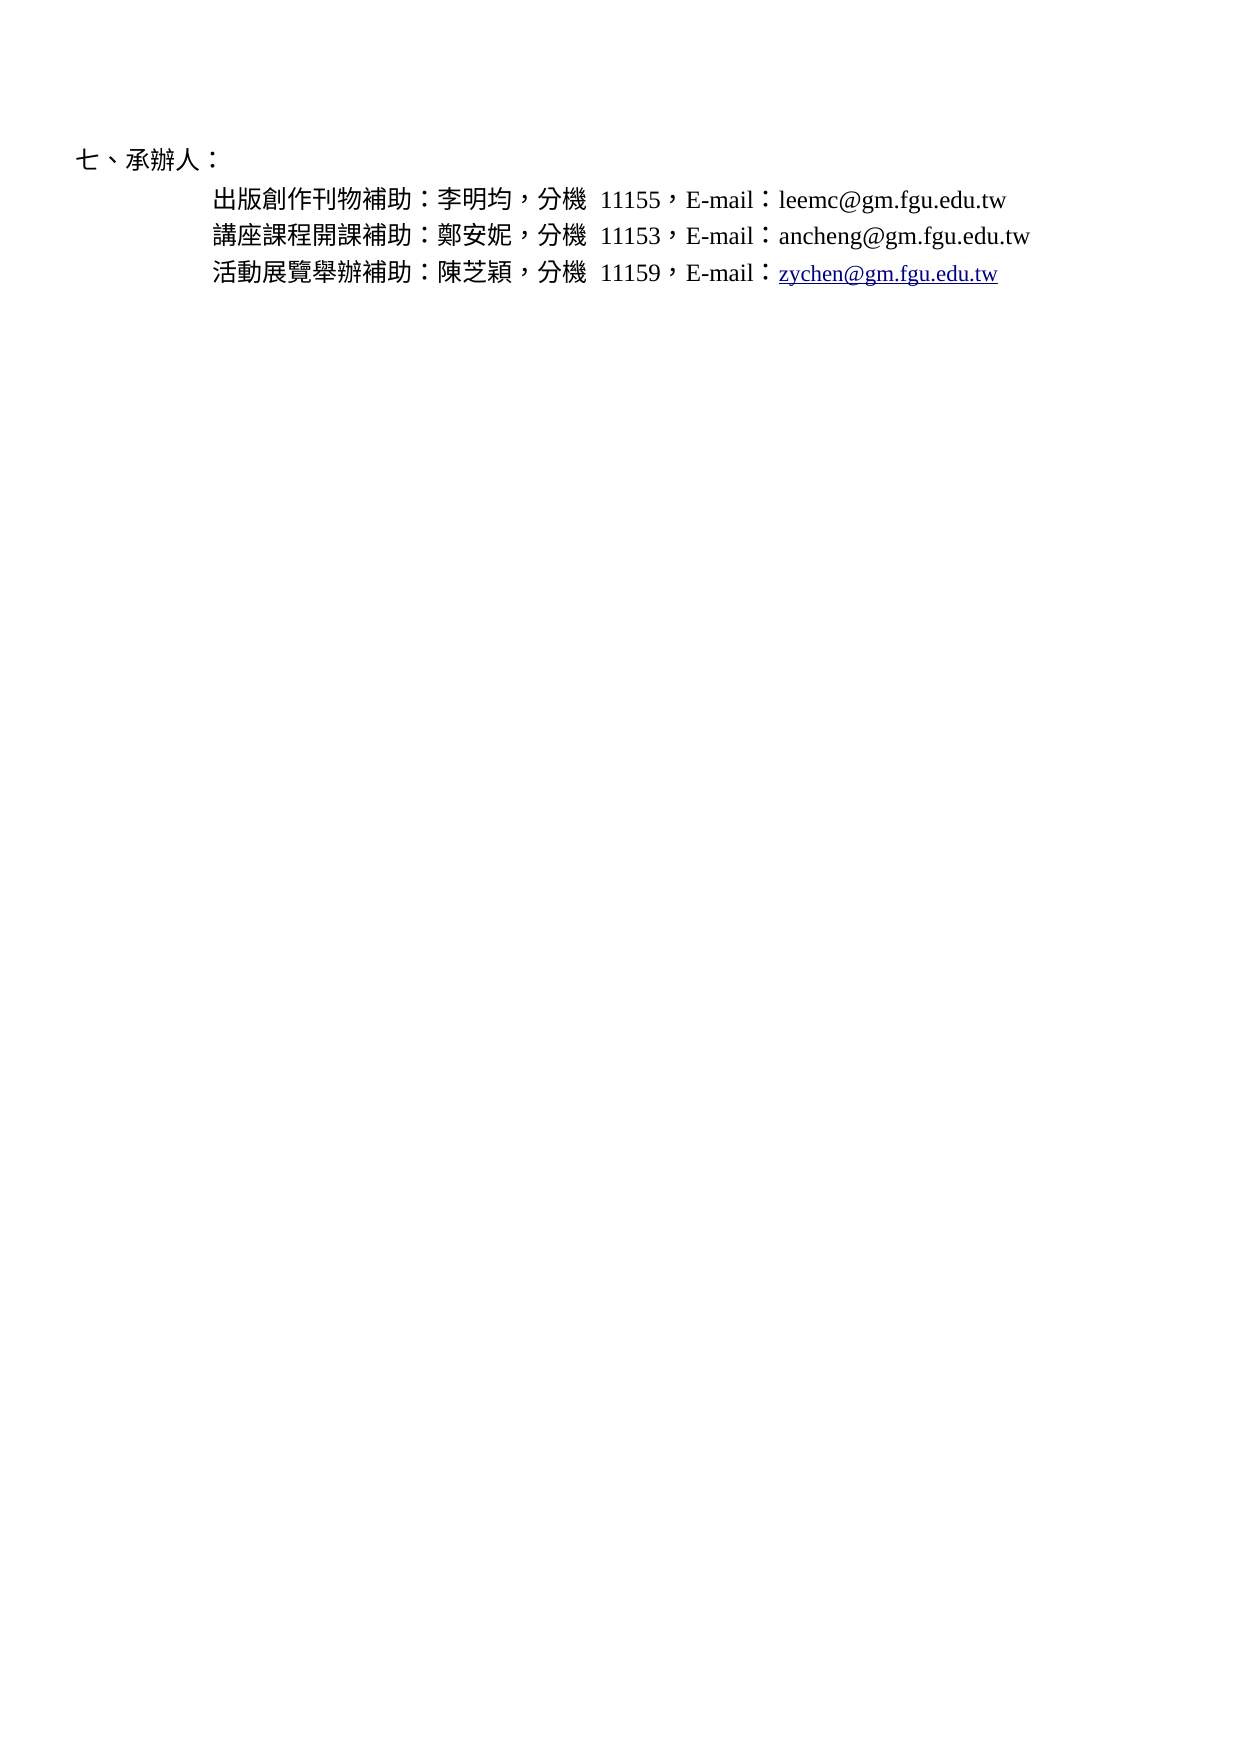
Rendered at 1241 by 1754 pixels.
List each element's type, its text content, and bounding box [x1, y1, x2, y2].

text 出版創作刊物補助：李明均，分機 11155，E-mail：leemc@gm.fgu.edu.tw [212, 179, 1165, 216]
text 講座課程開課補助：鄭安妮，分機 11153，E-mail：ancheng@gm.fgu.edu.tw [212, 216, 1165, 252]
text 活動展覽舉辦補助：陳芝穎，分機 11159，E-mail：zychen@gm.fgu.edu.tw [212, 252, 1165, 288]
text 七、承辦人： [75, 117, 1165, 179]
